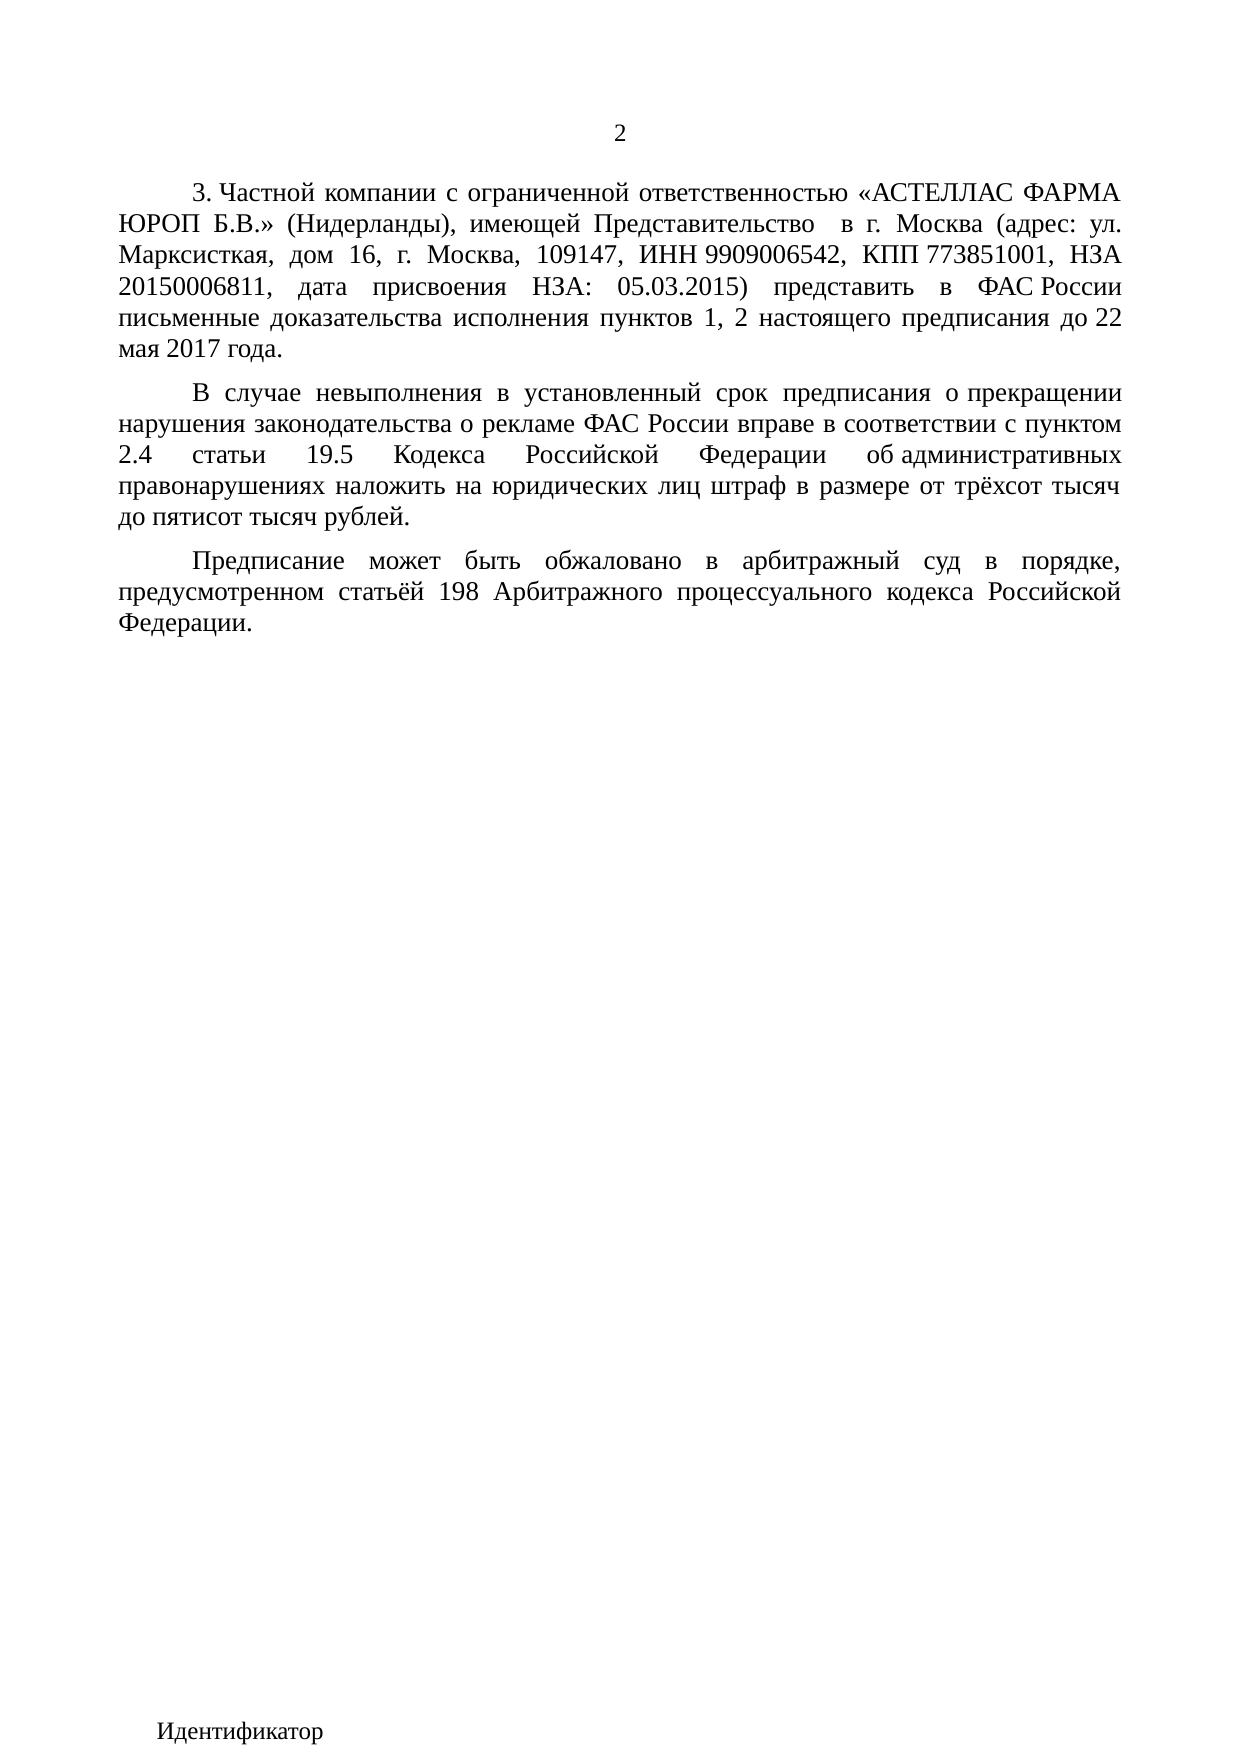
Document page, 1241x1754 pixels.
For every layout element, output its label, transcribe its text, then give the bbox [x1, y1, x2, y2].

text Предписание может быть обжаловано в арбитражный суд в порядке, предусмотренном статьёй 198 Арбитражного процессуального кодекса Российской Федерации. [118, 544, 1122, 637]
text 3. Частной компании с ограниченной ответственностью «АСТЕЛЛАС ФАРМА ЮРОП Б.В.» (Нидерланды), имеющей Представительство в г. Москва (адрес: ул. Марксисткая, дом 16, г. Москва, 109147, ИНН 9909006542, КПП 773851001, НЗА 20150006811, дата присвоения НЗА: 05.03.2015) представить в ФАС России письменные доказательства исполнения пунктов 1, 2 настоящего предписания до 22 мая 2017 года. [118, 176, 1122, 363]
text В случае невыполнения в установленный срок предписания о прекращении нарушения законодательства о рекламе ФАС России вправе в соответствии с пунктом 2.4 статьи 19.5 Кодекса Российской Федерации об административных правонарушениях наложить на юридических лиц штраф в размере от трёхсот тысяч до пятисот тысяч рублей. [118, 376, 1122, 531]
